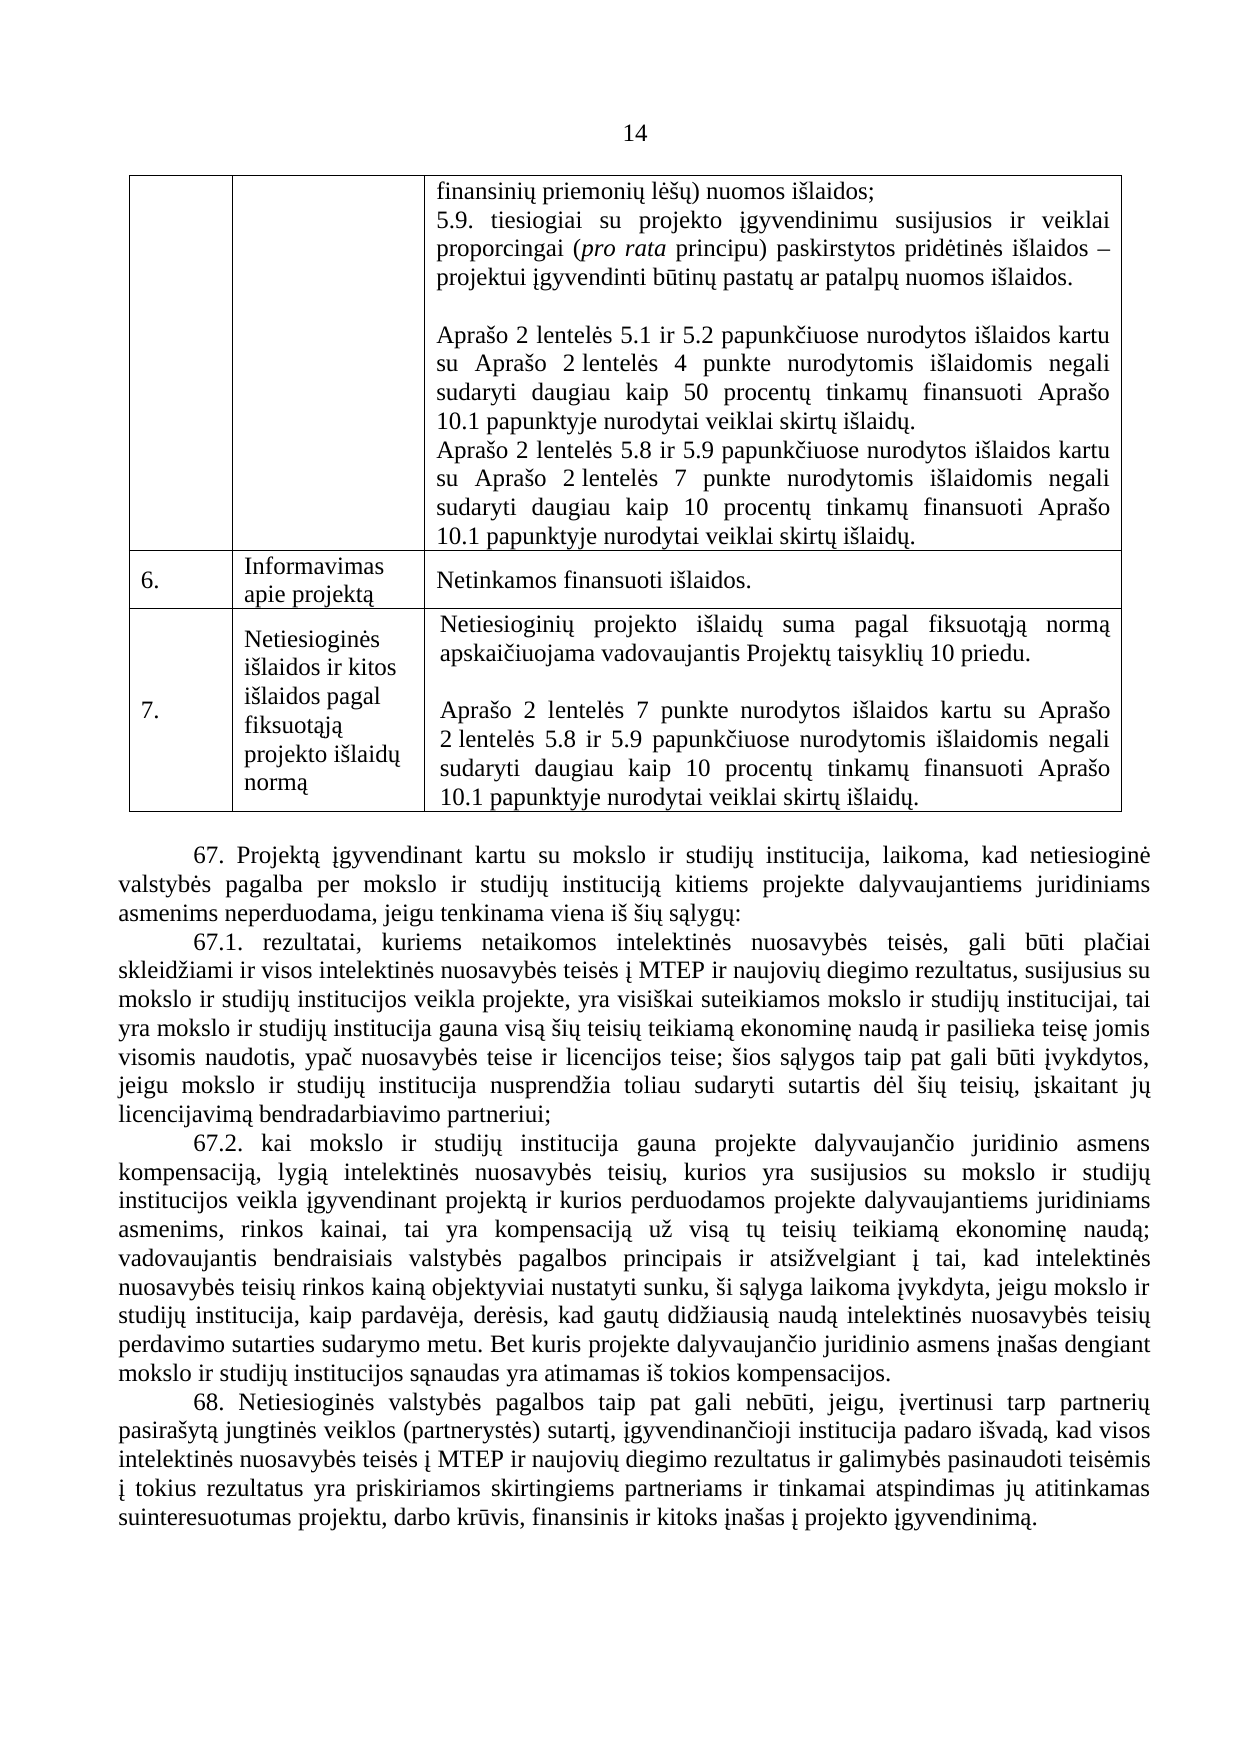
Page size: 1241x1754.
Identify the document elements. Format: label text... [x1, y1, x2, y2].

text 67.2. kai mokslo ir studijų institucija gauna projekte dalyvaujančio juridinio asmens kompensaciją, lygią intelektinės nuosavybės teisių, kurios yra susijusios su mokslo ir studijų institucijos veikla įgyvendinant projektą ir kurios perduodamos projekte dalyvaujantiems juridiniams asmenims, rinkos kainai, tai yra kompensaciją už visą tų teisių teikiamą ekonominę naudą; vadovaujantis bendraisiais valstybės pagalbos principais ir atsižvelgiant į tai, kad intelektinės nuosavybės teisių rinkos kainą objektyviai nustatyti sunku, ši sąlyga laikoma įvykdyta, jeigu mokslo ir studijų institucija, kaip pardavėja, derėsis, kad gautų didžiausią naudą intelektinės nuosavybės teisių perdavimo sutarties sudarymo metu. Bet kuris projekte dalyvaujančio juridinio asmens įnašas dengiant mokslo ir studijų institucijos sąnaudas yra atimamas iš tokios kompensacijos. [118, 1128, 1152, 1387]
text 67. Projektą įgyvendinant kartu su mokslo ir studijų institucija, laikoma, kad netiesioginė valstybės pagalba per mokslo ir studijų instituciją kitiems projekte dalyvaujantiems juridiniams asmenims neperduodama, jeigu tenkinama viena iš šių sąlygų: [118, 840, 1152, 927]
table_cell 7. [130, 609, 232, 811]
text 67.1. rezultatai, kuriems netaikomos intelektinės nuosavybės teisės, gali būti plačiai skleidžiami ir visos intelektinės nuosavybės teisės į MTEP ir naujovių diegimo rezultatus, susijusius su mokslo ir studijų institucijos veikla projekte, yra visiškai suteikiamos mokslo ir studijų institucijai, tai yra mokslo ir studijų institucija gauna visą šių teisių teikiamą ekonominę naudą ir pasilieka teisę jomis visomis naudotis, ypač nuosavybės teise ir licencijos teise; šios sąlygos taip pat gali būti įvykdytos, jeigu mokslo ir studijų institucija nusprendžia toliau sudaryti sutartis dėl šių teisių, įskaitant jų licencijavimą bendradarbiavimo partneriui; [118, 927, 1152, 1128]
table_cell Informavimas apie projektą [233, 551, 424, 608]
table_cell Netiesioginės išlaidos ir kitos išlaidos pagal fiksuotąją projekto išlaidų normą [233, 609, 424, 811]
text 68. Netiesioginės valstybės pagalbos taip pat gali nebūti, jeigu, įvertinusi tarp partnerių pasirašytą jungtinės veiklos (partnerystės) sutartį, įgyvendinančioji institucija padaro išvadą, kad visos intelektinės nuosavybės teisės į MTEP ir naujovių diegimo rezultatus ir galimybės pasinaudoti teisėmis į tokius rezultatus yra priskiriamos skirtingiems partneriams ir tinkamai atspindimas jų atitinkamas suinteresuotumas projektu, darbo krūvis, finansinis ir kitoks įnašas į projekto įgyvendinimą. [118, 1387, 1152, 1530]
table_cell Netiesioginių projekto išlaidų suma pagal fiksuotąją normą apskaičiuojama vadovaujantis Projektų taisyklių 10 priedu. Aprašo 2 lentelės 7 punkte nurodytos išlaidos kartu su Aprašo 2 lentelės 5.8 ir 5.9 papunkčiuose nurodytomis išlaidomis negali sudaryti daugiau kaip 10 procentų tinkamų finansuoti Aprašo 10.1 papunktyje nurodytai veiklai skirtų išlaidų. [425, 609, 1121, 811]
table_cell [130, 176, 232, 550]
table_cell Netinkamos finansuoti išlaidos. [425, 551, 1121, 608]
table_cell [233, 176, 424, 550]
table_cell finansinių priemonių lėšų) nuomos išlaidos; 5.9. tiesiogiai su projekto įgyvendinimu susijusios ir veiklai proporcingai (pro rata principu) paskirstytos pridėtinės išlaidos – projektui įgyvendinti būtinų pastatų ar patalpų nuomos išlaidos. Aprašo 2 lentelės 5.1 ir 5.2 papunkčiuose nurodytos išlaidos kartu su Aprašo 2 lentelės 4 punkte nurodytomis išlaidomis negali sudaryti daugiau kaip 50 procentų tinkamų finansuoti Aprašo 10.1 papunktyje nurodytai veiklai skirtų išlaidų. Aprašo 2 lentelės 5.8 ir 5.9 papunkčiuose nurodytos išlaidos kartu su Aprašo 2 lentelės 7 punkte nurodytomis išlaidomis negali sudaryti daugiau kaip 10 procentų tinkamų finansuoti Aprašo 10.1 papunktyje nurodytai veiklai skirtų išlaidų. [425, 176, 1121, 550]
table_cell 6. [130, 551, 232, 608]
